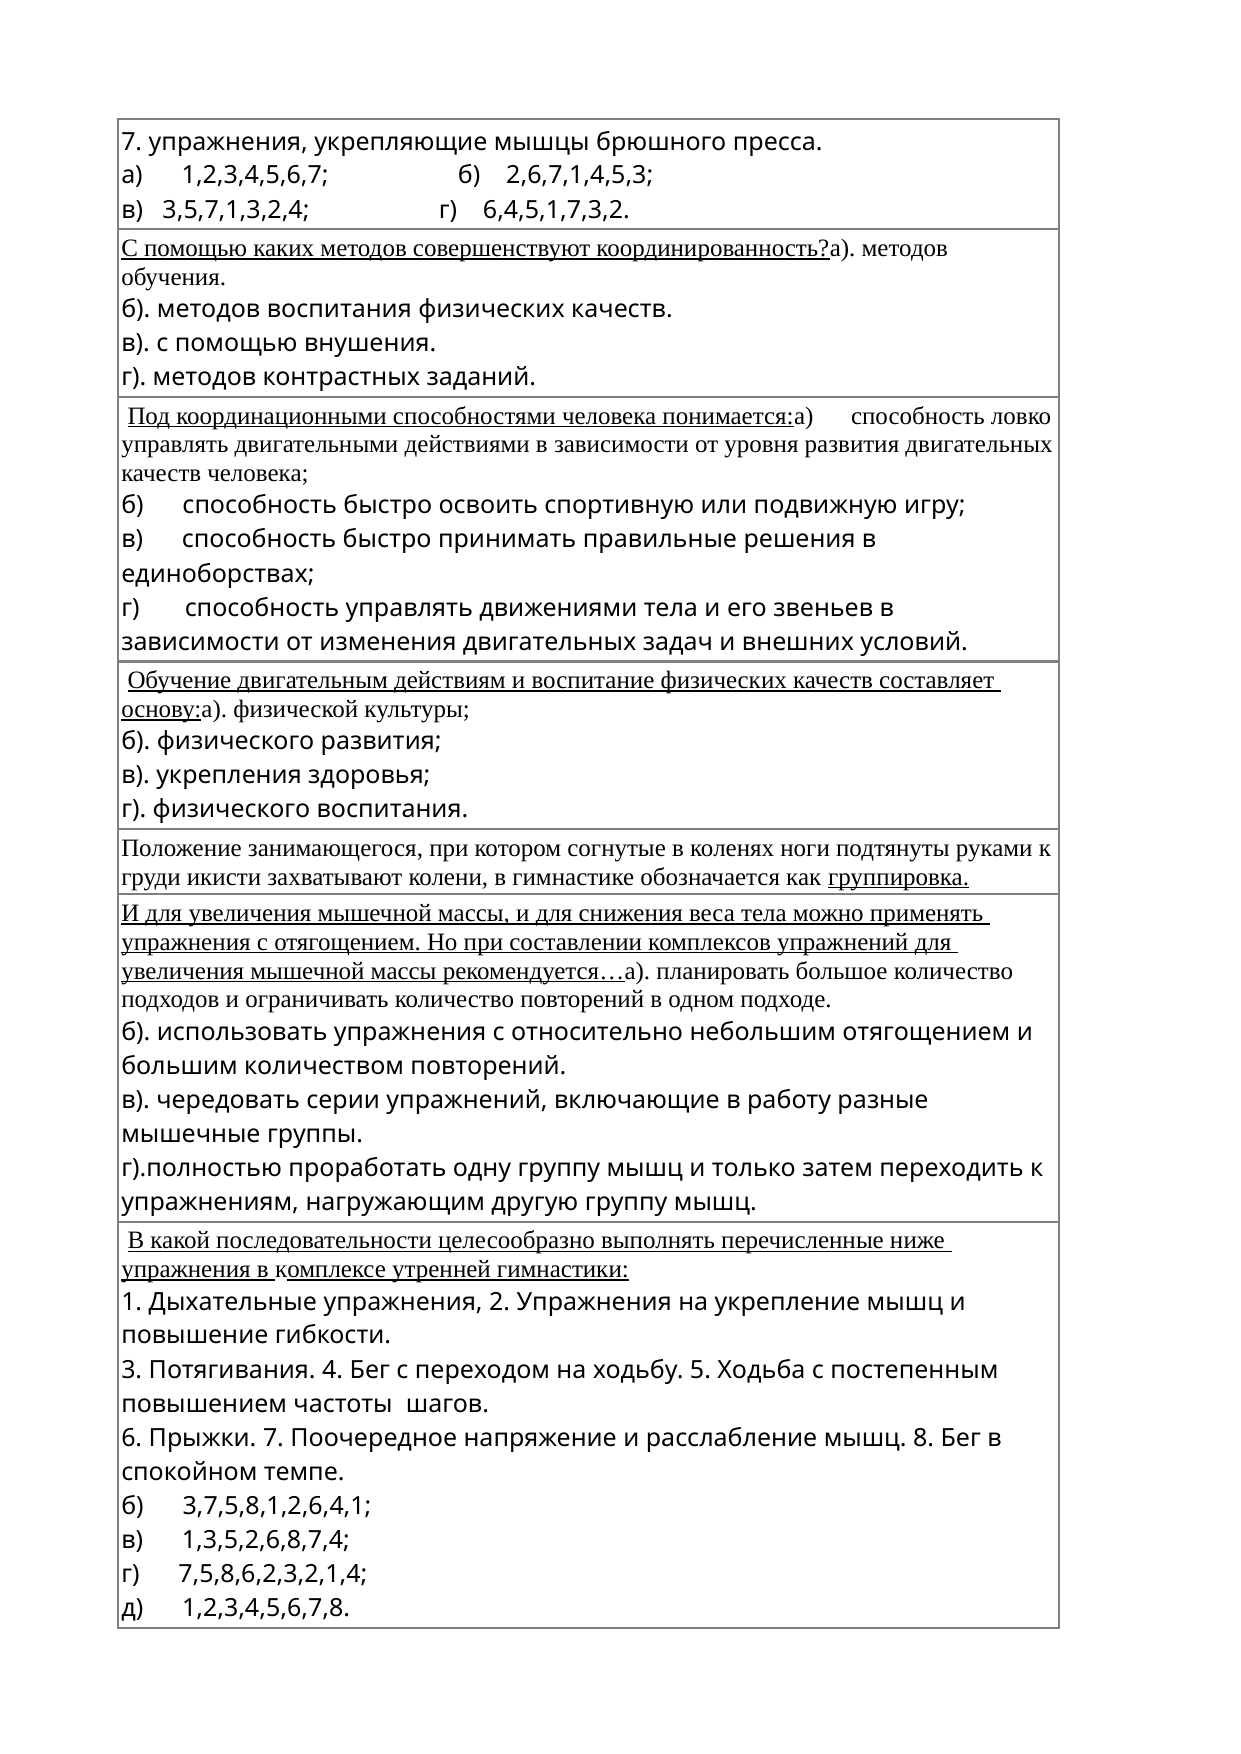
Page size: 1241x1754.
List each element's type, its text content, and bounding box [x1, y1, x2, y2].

table_cell С помощью каких методов совершенствуют координированность?а). методов обучения. б). методов воспитания физических качеств. в). с помощью внушения. г). методов контрастных заданий. [119, 230, 1058, 396]
table_cell Под координационными способностями человека понимается:а) способность ловко управлять двигательными действиями в зависимости от уровня развития двигательных качеств человека; б) способность быстро освоить спортивную или подвижную игру; в) способность быстро принимать правильные решения в единоборствах; г) способность управлять движениями тела и его звеньев в зависимости от изменения двигательных задач и внешних условий. [119, 398, 1058, 660]
table_cell Положение занимающегося, при котором согнутые в коленях ноги подтянуты руками к груди икисти захватывают колени, в гимнастике обозначается как группировка. [119, 830, 1058, 893]
table_cell И для увеличения мышечной массы, и для снижения веса тела можно применять упражнения с отягощением. Но при составлении комплексов упражнений для увеличения мышечной массы рекомендуется…а). планировать большое количество подходов и ограничивать количество повторений в одном подходе. б). использовать упражнения с относительно небольшим отягощением и большим количеством повторений. в). чередовать серии упражнений, включающие в работу разные мышечные группы. г).полностью проработать одну группу мышц и только затем переходить к упражнениям, нагружающим другую группу мышц. [119, 895, 1058, 1221]
table_cell 7. упражнения, укрепляющие мышцы брюшного пресса. а) 1,2,3,4,5,6,7; б) 2,6,7,1,4,5,3; в) 3,5,7,1,3,2,4; г) 6,4,5,1,7,3,2. [119, 120, 1058, 228]
table_cell Обучение двигательным действиям и воспитание физических качеств составляет основу:а). физической культуры; б). физического развития; в). укрепления здоровья; г). физического воспитания. [119, 663, 1058, 828]
table_cell В какой последовательности целесообразно выполнять перечисленные ниже упражнения в комплексе утренней гимнастики: 1. Дыхательные упражнения, 2. Упражнения на укрепление мышц и повышение гибкости. 3. Потягивания. 4. Бег с переходом на ходьбу. 5. Ходьба с постепенным повышением частоты шагов. 6. Прыжки. 7. Поочередное напряжение и расслабление мышц. 8. Бег в спокойном темпе. б) 3,7,5,8,1,2,6,4,1; в) 1,3,5,2,6,8,7,4; г) 7,5,8,6,2,3,2,1,4; д) 1,2,3,4,5,6,7,8. [119, 1223, 1058, 1627]
